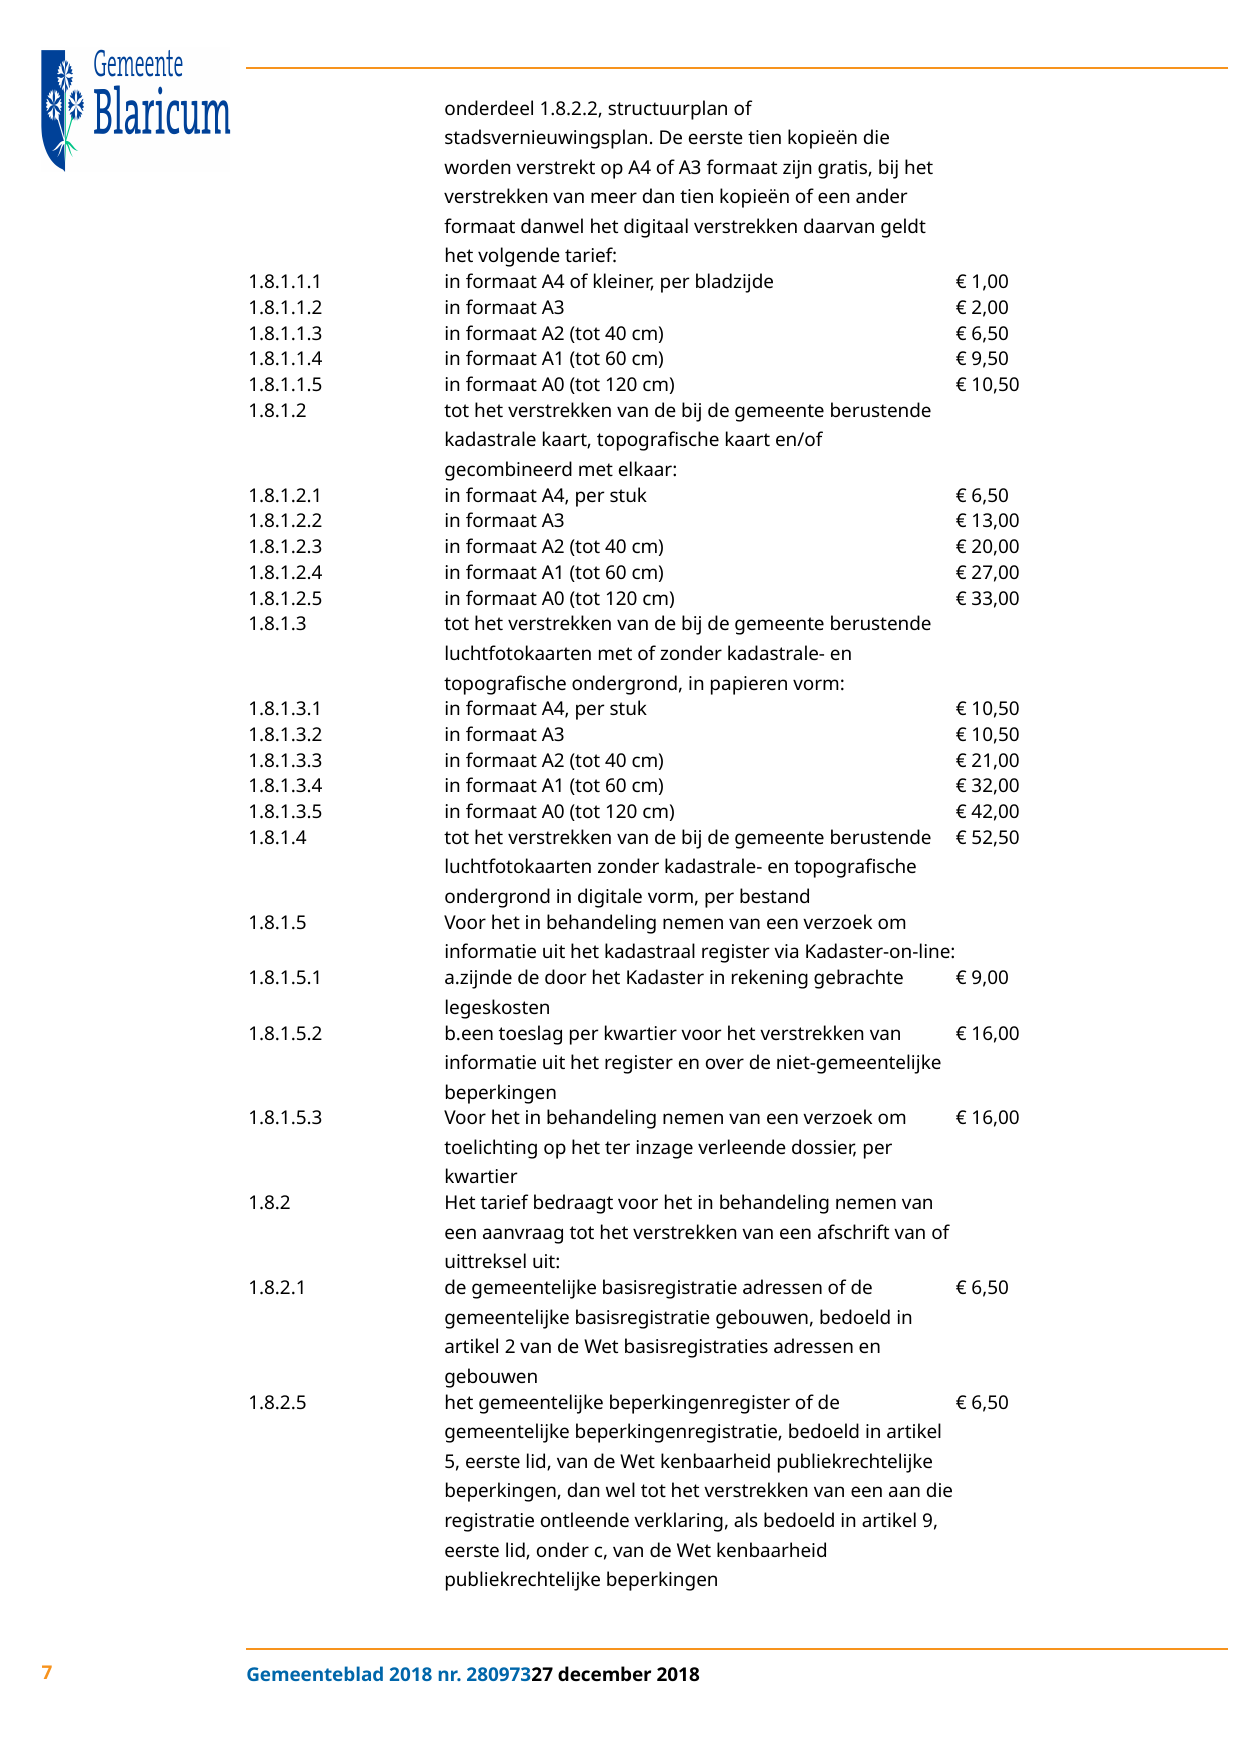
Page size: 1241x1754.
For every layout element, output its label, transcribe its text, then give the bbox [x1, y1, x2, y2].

table_cell in formaat A4 of kleiner, per bladzijde [444, 269, 956, 294]
table_cell in formaat A3 [444, 721, 956, 747]
table_cell € 1,00 [956, 269, 1152, 294]
table_cell [956, 909, 1152, 964]
table_cell 1.8.1.2 [248, 397, 444, 482]
table_cell 1.8.2 [248, 1190, 444, 1274]
table_cell 1.8.1.2.5 [248, 585, 444, 611]
table_cell € 13,00 [956, 508, 1152, 533]
table_cell € 6,50 [956, 1389, 1152, 1592]
table_cell in formaat A3 [444, 508, 956, 533]
table_cell 1.8.1.3.4 [248, 773, 444, 798]
table_cell 1.8.1.4 [248, 824, 444, 909]
table_cell in formaat A0 (tot 120 cm) [444, 585, 956, 611]
table_cell 1.8.1.2.3 [248, 534, 444, 559]
table_cell € 2,00 [956, 294, 1152, 320]
table_cell a.zijnde de door het Kadaster in rekening gebrachte legeskosten [444, 964, 956, 1020]
table_cell € 33,00 [956, 585, 1152, 611]
table_cell in formaat A1 (tot 60 cm) [444, 559, 956, 585]
table_cell 1.8.1.1.1 [248, 269, 444, 294]
table_cell [248, 95, 444, 268]
table_cell b.een toeslag per kwartier voor het verstrekken van informatie uit het register en over de niet-gemeentelijke beperkingen [444, 1020, 956, 1104]
table_cell 1.8.1.3.3 [248, 747, 444, 773]
table_cell € 10,50 [956, 371, 1152, 397]
table_cell 1.8.1.1.3 [248, 320, 444, 346]
table_cell € 9,50 [956, 346, 1152, 371]
table_cell in formaat A3 [444, 294, 956, 320]
table_cell 1.8.1.1.2 [248, 294, 444, 320]
table_cell € 52,50 [956, 824, 1152, 909]
table_cell 1.8.1.2.4 [248, 559, 444, 585]
table_cell [956, 1190, 1152, 1274]
table_cell [956, 397, 1152, 482]
table_cell € 6,50 [956, 482, 1152, 508]
table_cell € 6,50 [956, 1274, 1152, 1389]
table_cell 1.8.1.3.1 [248, 696, 444, 721]
table_cell 1.8.2.1 [248, 1274, 444, 1389]
table_cell in formaat A1 (tot 60 cm) [444, 346, 956, 371]
table_cell € 27,00 [956, 559, 1152, 585]
table_cell 1.8.2.5 [248, 1389, 444, 1592]
table_cell € 32,00 [956, 773, 1152, 798]
table_cell tot het verstrekken van de bij de gemeente berustende luchtfotokaarten zonder kadastrale- en topografische ondergrond in digitale vorm, per bestand [444, 824, 956, 909]
table_cell onderdeel 1.8.2.2, structuurplan of stadsvernieuwingsplan. De eerste tien kopieën die worden verstrekt op A4 of A3 formaat zijn gratis, bij het verstrekken van meer dan tien kopieën of een ander formaat danwel het digitaal verstrekken daarvan geldt het volgende tarief: [444, 95, 956, 268]
table_cell € 16,00 [956, 1020, 1152, 1104]
table_cell 1.8.1.3.5 [248, 799, 444, 824]
table_cell 1.8.1.2.2 [248, 508, 444, 533]
table_cell in formaat A0 (tot 120 cm) [444, 799, 956, 824]
table_cell in formaat A4, per stuk [444, 482, 956, 508]
table_cell tot het verstrekken van de bij de gemeente berustende kadastrale kaart, topografische kaart en/of gecombineerd met elkaar: [444, 397, 956, 482]
table_cell in formaat A0 (tot 120 cm) [444, 371, 956, 397]
table_cell in formaat A2 (tot 40 cm) [444, 534, 956, 559]
table_cell € 10,50 [956, 696, 1152, 721]
table_cell 1.8.1.5.2 [248, 1020, 444, 1104]
table_cell 1.8.1.2.1 [248, 482, 444, 508]
table_cell € 20,00 [956, 534, 1152, 559]
table_cell 1.8.1.5.1 [248, 964, 444, 1020]
table_cell € 42,00 [956, 799, 1152, 824]
table_cell [956, 95, 1152, 268]
table_cell de gemeentelijke basisregistratie adressen of de gemeentelijke basisregistratie gebouwen, bedoeld in artikel 2 van de Wet basisregistraties adressen en gebouwen [444, 1274, 956, 1389]
table_cell tot het verstrekken van de bij de gemeente berustende luchtfotokaarten met of zonder kadastrale- en topografische ondergrond, in papieren vorm: [444, 611, 956, 696]
table_cell 1.8.1.5.3 [248, 1105, 444, 1189]
picture [41, 47, 231, 172]
table_cell in formaat A2 (tot 40 cm) [444, 747, 956, 773]
table_cell 1.8.1.1.5 [248, 371, 444, 397]
table_cell 1.8.1.3.2 [248, 721, 444, 747]
table_cell 1.8.1.5 [248, 909, 444, 964]
table_cell € 21,00 [956, 747, 1152, 773]
table_cell in formaat A1 (tot 60 cm) [444, 773, 956, 798]
table_cell Het tarief bedraagt voor het in behandeling nemen van een aanvraag tot het verstrekken van een afschrift van of uittreksel uit: [444, 1190, 956, 1274]
table_cell in formaat A2 (tot 40 cm) [444, 320, 956, 346]
table_cell in formaat A4, per stuk [444, 696, 956, 721]
table_cell Voor het in behandeling nemen van een verzoek om toelichting op het ter inzage verleende dossier, per kwartier [444, 1105, 956, 1189]
table_cell € 10,50 [956, 721, 1152, 747]
table_cell Voor het in behandeling nemen van een verzoek om informatie uit het kadastraal register via Kadaster-on-line: [444, 909, 956, 964]
table_cell het gemeentelijke beperkingenregister of de gemeentelijke beperkingenregistratie, bedoeld in artikel 5, eerste lid, van de Wet kenbaarheid publiekrechtelijke beperkingen, dan wel tot het verstrekken van een aan die registratie ontleende verklaring, als bedoeld in artikel 9, eerste lid, onder c, van de Wet kenbaarheid publiekrechtelijke beperkingen [444, 1389, 956, 1592]
table_cell 1.8.1.1.4 [248, 346, 444, 371]
table_cell [956, 611, 1152, 696]
table_cell € 6,50 [956, 320, 1152, 346]
table_cell 1.8.1.3 [248, 611, 444, 696]
table_cell € 9,00 [956, 964, 1152, 1020]
table_cell € 16,00 [956, 1105, 1152, 1189]
